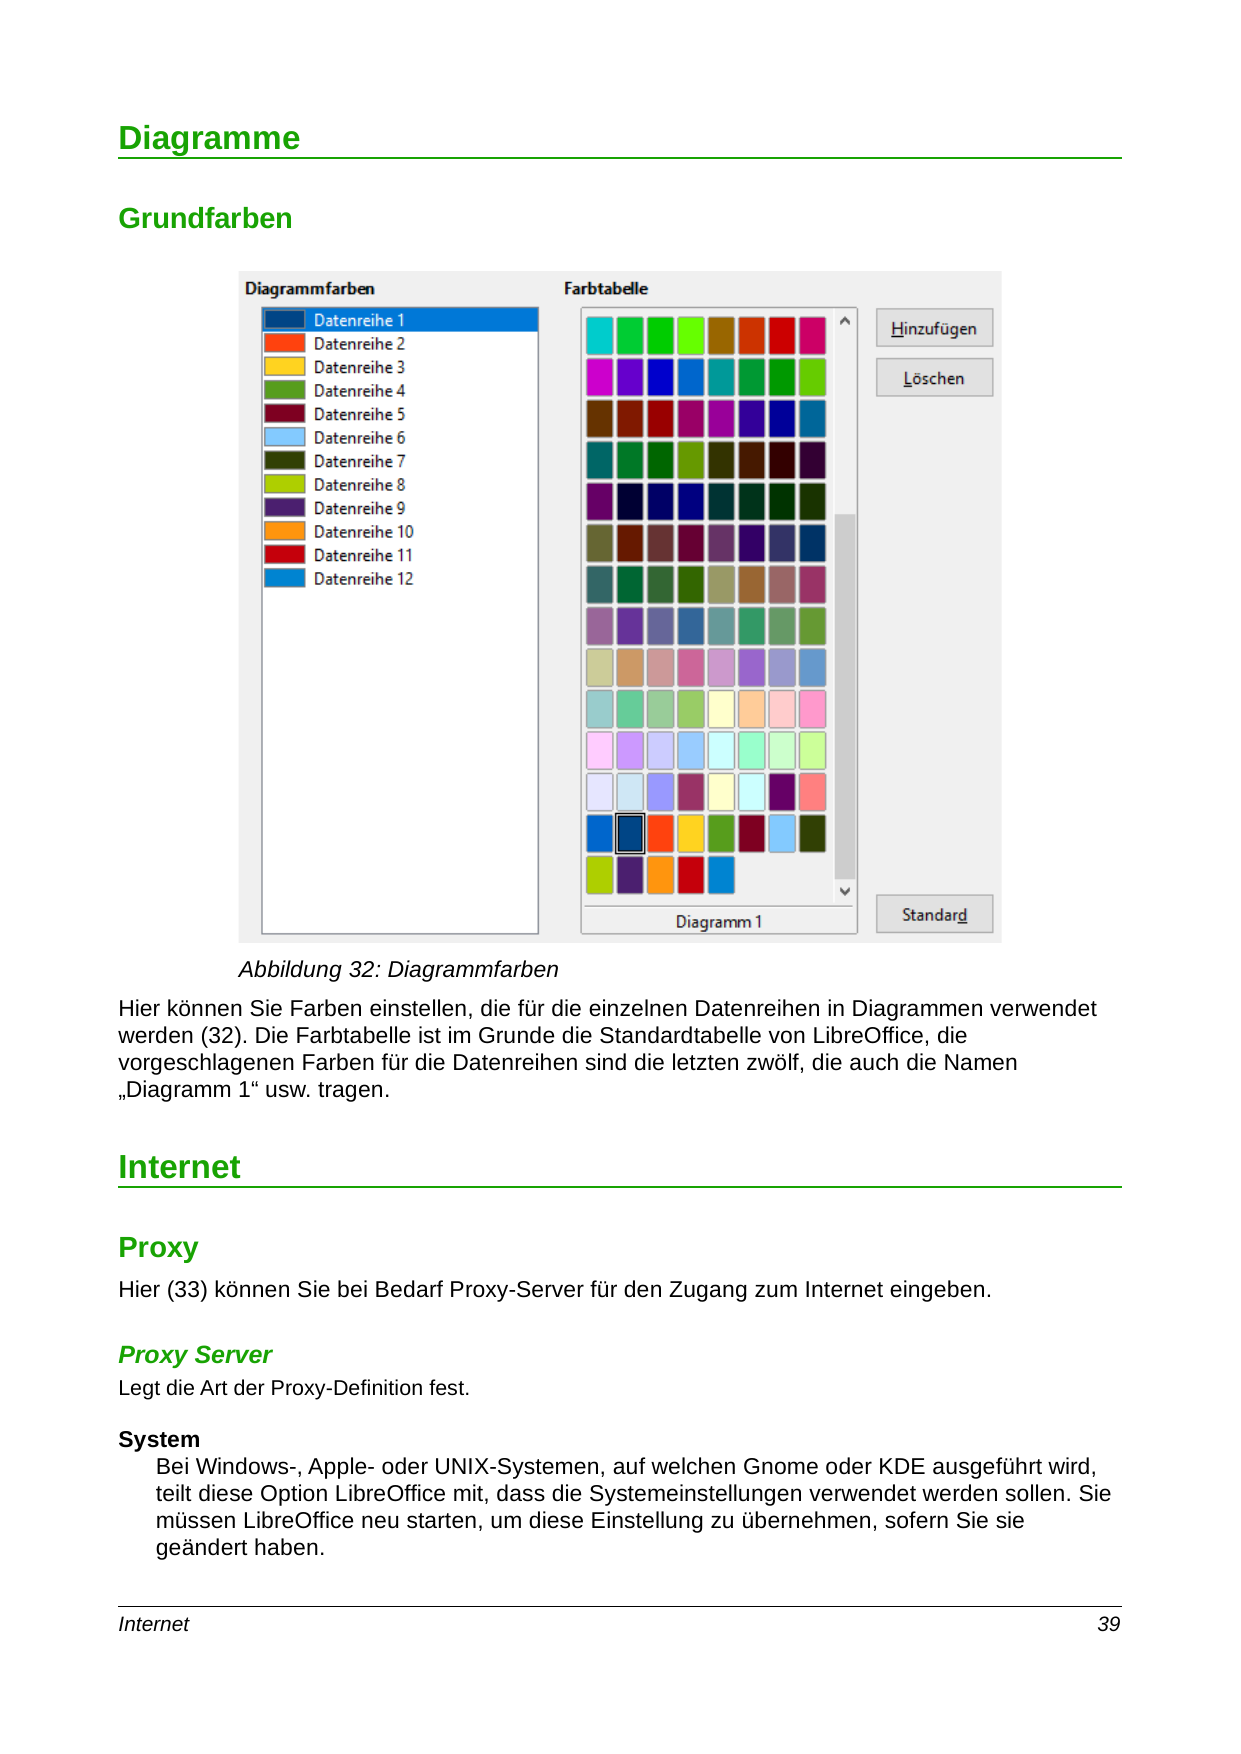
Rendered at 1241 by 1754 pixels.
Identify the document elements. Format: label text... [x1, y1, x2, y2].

subtitle Diagramme [118, 118, 1122, 157]
text Bei Windows-, Apple- oder UNIX-Systemen, auf welchen Gnome oder KDE ausgeführt wird, teilt diese Option LibreOffice mit, dass die Systemeinstellungen verwendet werden sollen. Sie müssen LibreOffice neu starten, um diese Einstellung zu übernehmen, sofern Sie sie geändert haben. [156, 1452, 1122, 1561]
subtitle Proxy Server [118, 1340, 1122, 1369]
text Hier (Abbildung 33) können Sie bei Bedarf Proxy-Server für den Zugang zum Internet eingeben. [118, 1276, 1122, 1303]
text Hier können Sie Farben einstellen, die für die einzelnen Datenreihen in Diagrammen verwendet werden (Abbildung 32). Die Farbtabelle ist im Grunde die Standardtabelle von LibreOffice, die vorgeschlagenen Farben für die Datenreihen sind die letzten zwölf, die auch die Namen „Diagramm 1“ usw. tragen. [118, 994, 1122, 1103]
subtitle Internet [118, 1147, 1122, 1186]
list System [118, 1425, 1122, 1452]
text Abbildung 32: Diagrammfarben [238, 955, 1002, 982]
subtitle Grundfarben [118, 201, 1122, 234]
text Legt die Art der Proxy-Definition fest. [118, 1376, 1122, 1400]
subtitle Proxy [118, 1230, 1122, 1263]
picture [238, 271, 1002, 943]
